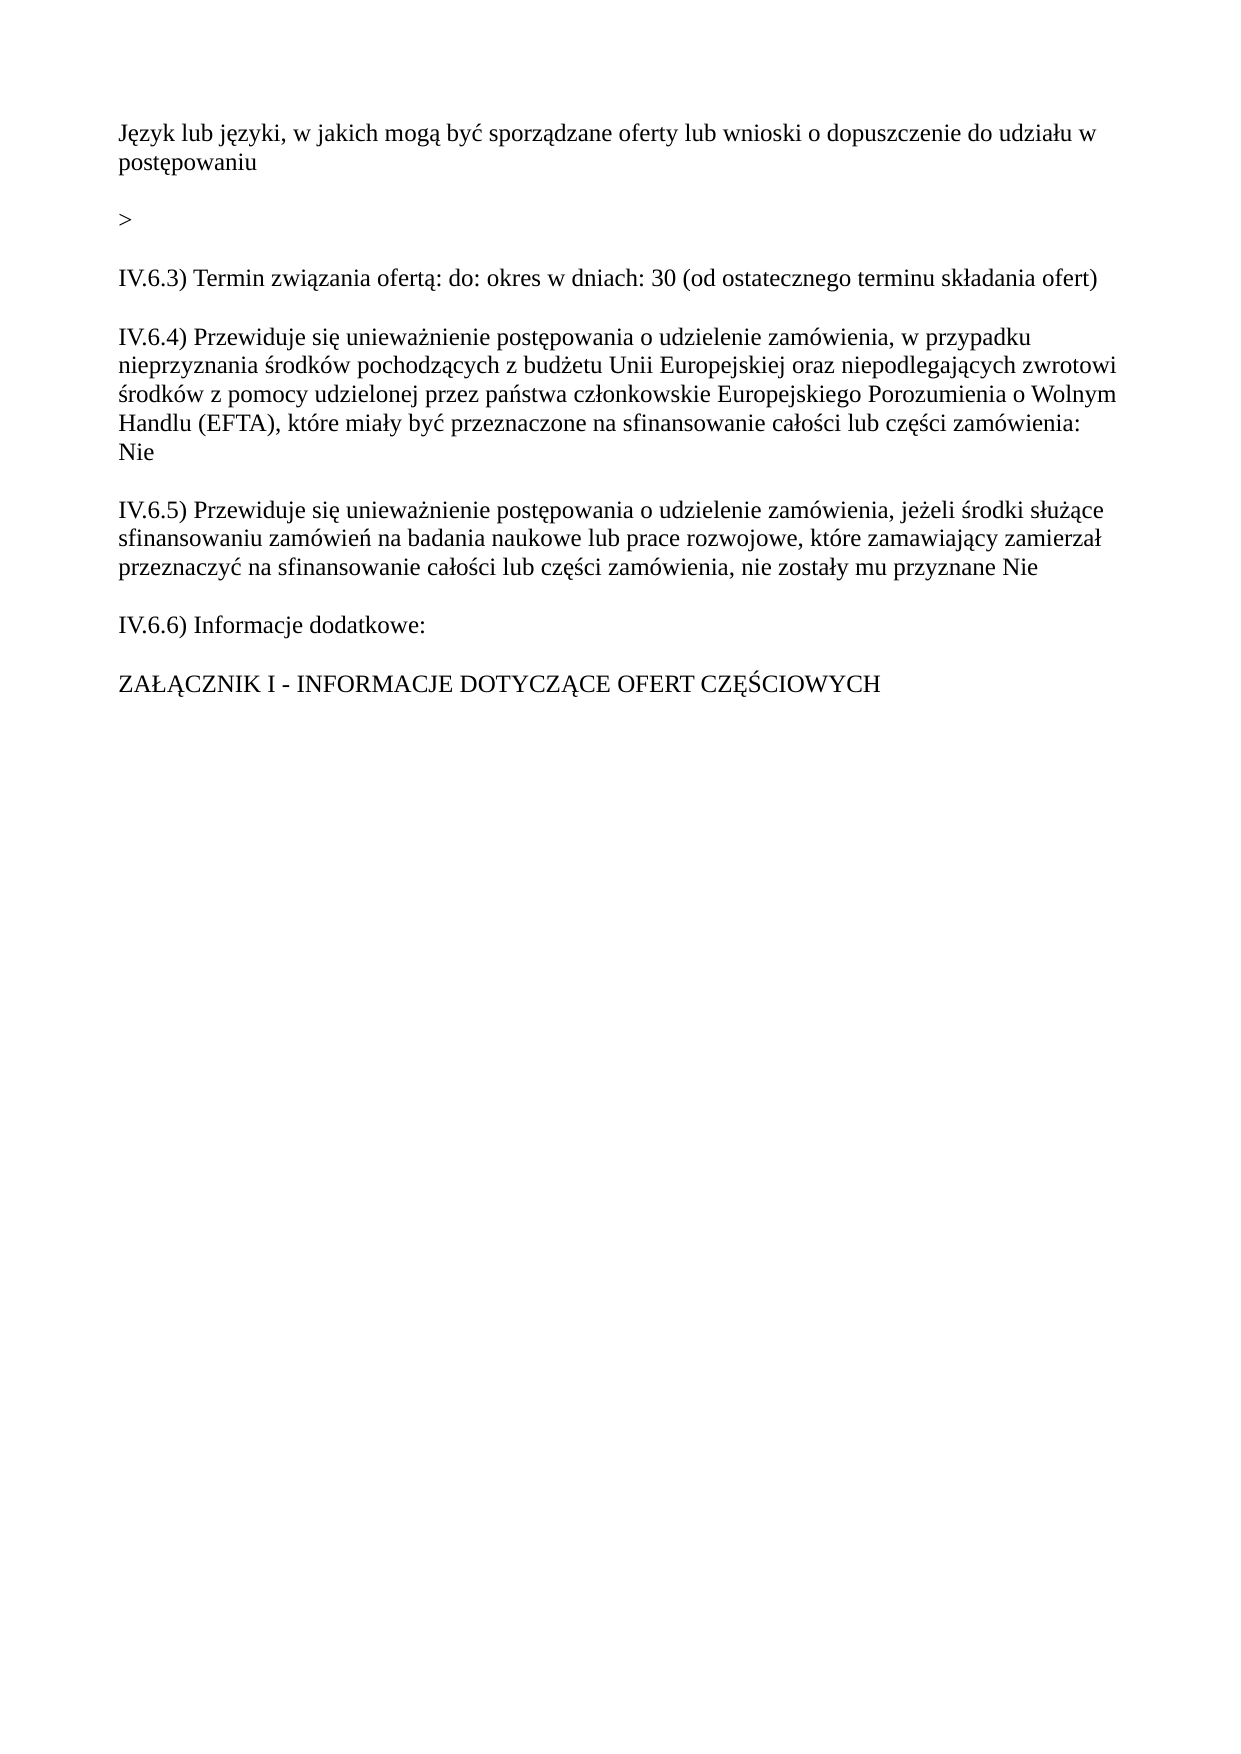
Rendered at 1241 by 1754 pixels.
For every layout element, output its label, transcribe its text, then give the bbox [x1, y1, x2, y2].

text ZAŁĄCZNIK I - INFORMACJE DOTYCZĄCE OFERT CZĘŚCIOWYCH [118, 669, 1122, 697]
text IV.6.5) Przewiduje się unieważnienie postępowania o udzielenie zamówienia, jeżeli środki służące sfinansowaniu zamówień na badania naukowe lub prace rozwojowe, które zamawiający zamierzał przeznaczyć na sfinansowanie całości lub części zamówienia, nie zostały mu przyznane Nie [118, 495, 1122, 581]
text IV.6.4) Przewiduje się unieważnienie postępowania o udzielenie zamówienia, w przypadku nieprzyznania środków pochodzących z budżetu Unii Europejskiej oraz niepodlegających zwrotowi środków z pomocy udzielonej przez państwa członkowskie Europejskiego Porozumienia o Wolnym Handlu (EFTA), które miały być przeznaczone na sfinansowanie całości lub części zamówienia: Nie [118, 322, 1122, 465]
text Język lub języki, w jakich mogą być sporządzane oferty lub wnioski o dopuszczenie do udziału w postępowaniu [118, 118, 1122, 176]
text > [118, 205, 1122, 234]
text IV.6.6) Informacje dodatkowe: [118, 611, 1122, 639]
text IV.6.3) Termin związania ofertą: do: okres w dniach: 30 (od ostatecznego terminu składania ofert) [118, 263, 1122, 292]
